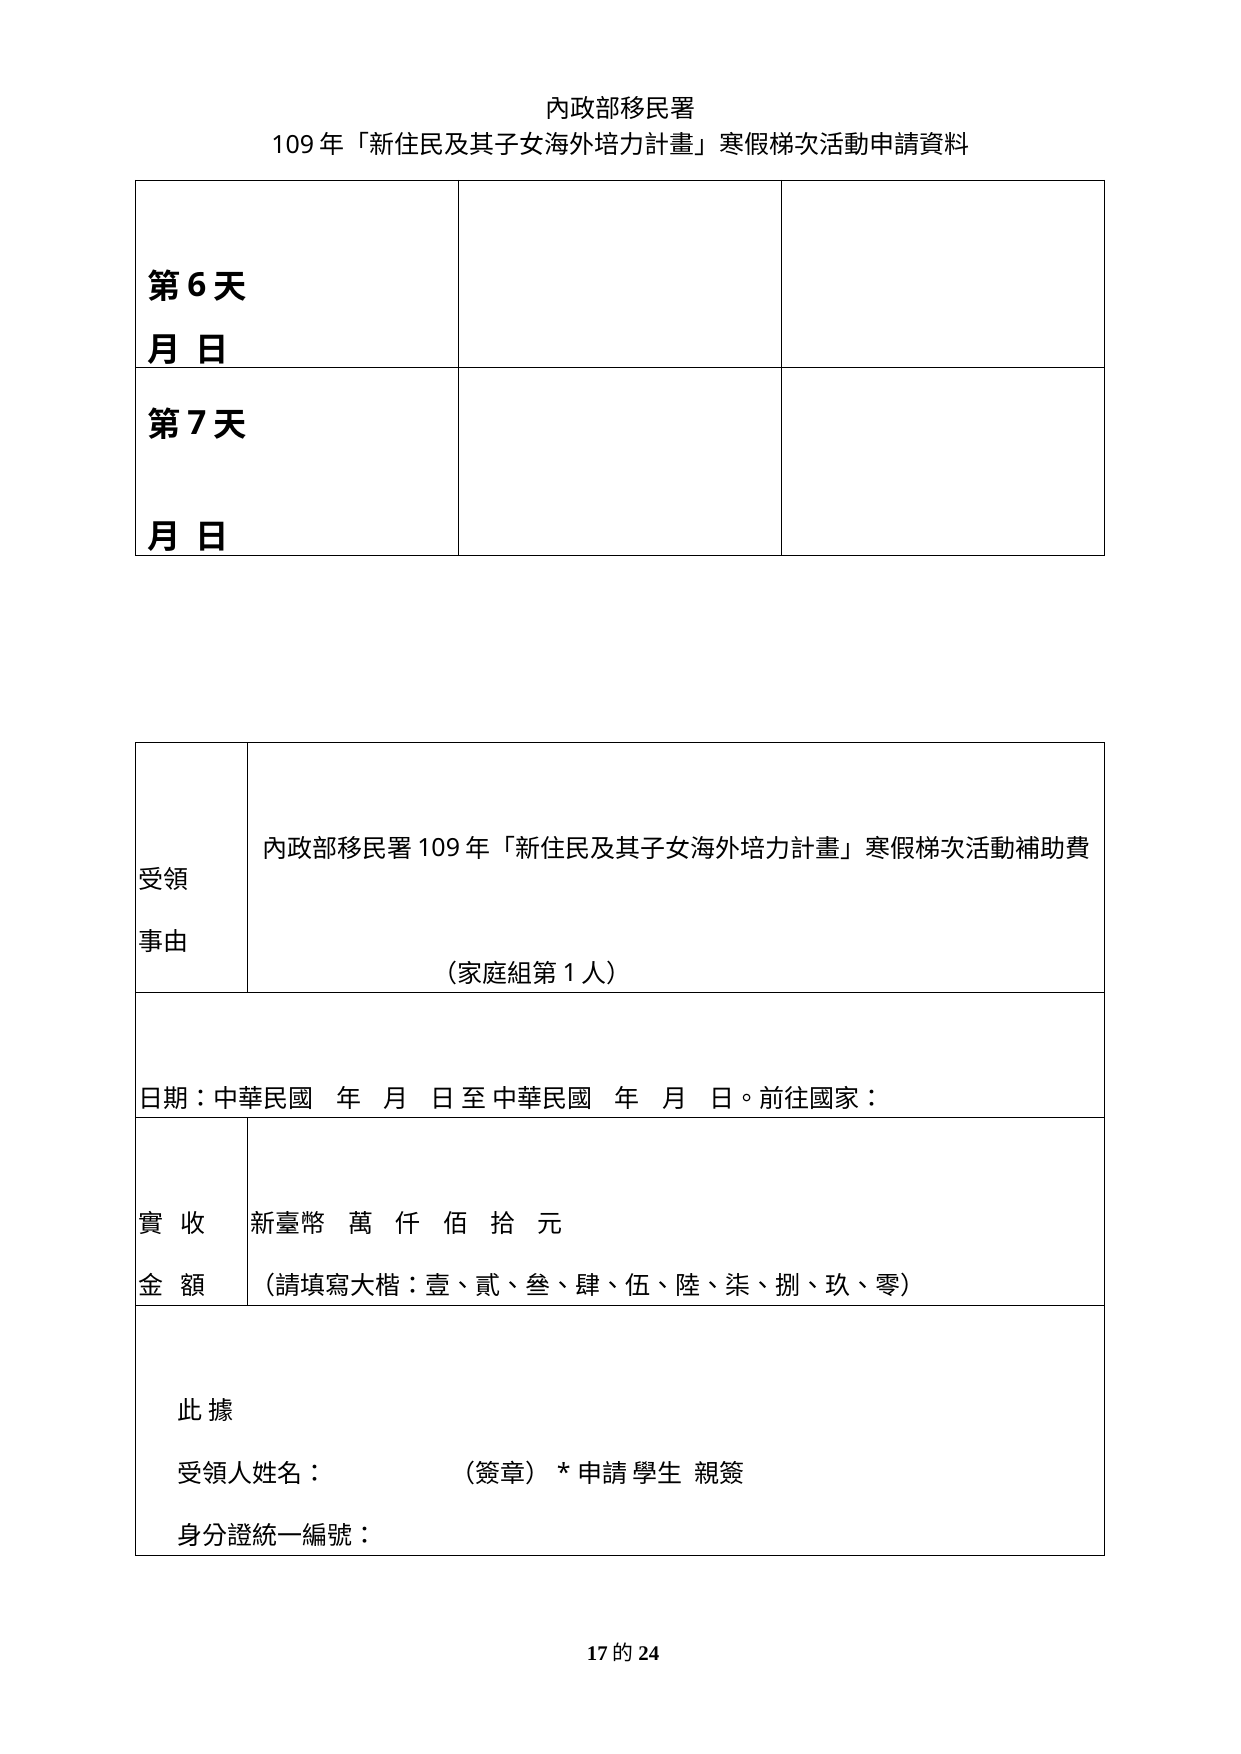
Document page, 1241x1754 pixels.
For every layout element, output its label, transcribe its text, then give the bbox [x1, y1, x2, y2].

table_cell 實 收 金 額 [136, 1118, 247, 1305]
table_cell 第7天 月 日 [136, 368, 458, 555]
table_cell 第6天 月 日 [136, 181, 458, 367]
table_cell 日期：中華民國 年 月 日 至 中華民國 年 月 日。前往國家： [136, 993, 1104, 1117]
table_cell [782, 368, 1104, 555]
table_cell 此 據 受領人姓名： （簽章） * 申請 學生 親簽 身分證統一編號： [136, 1306, 1104, 1555]
table_cell [459, 181, 781, 367]
table_cell 新臺幣 萬 仟 佰 拾 元 （請填寫大楷：壹、貳、叄、肆、伍、陸、柒、捌、玖、零） [248, 1118, 1104, 1305]
table_header 內政部移民署109年「新住民及其子女海外培力計畫」寒假梯次活動補助費 （家庭組第1人） [248, 743, 1104, 992]
table_cell [459, 368, 781, 555]
table_header 受領 事由 [136, 743, 247, 992]
table_cell [782, 181, 1104, 367]
